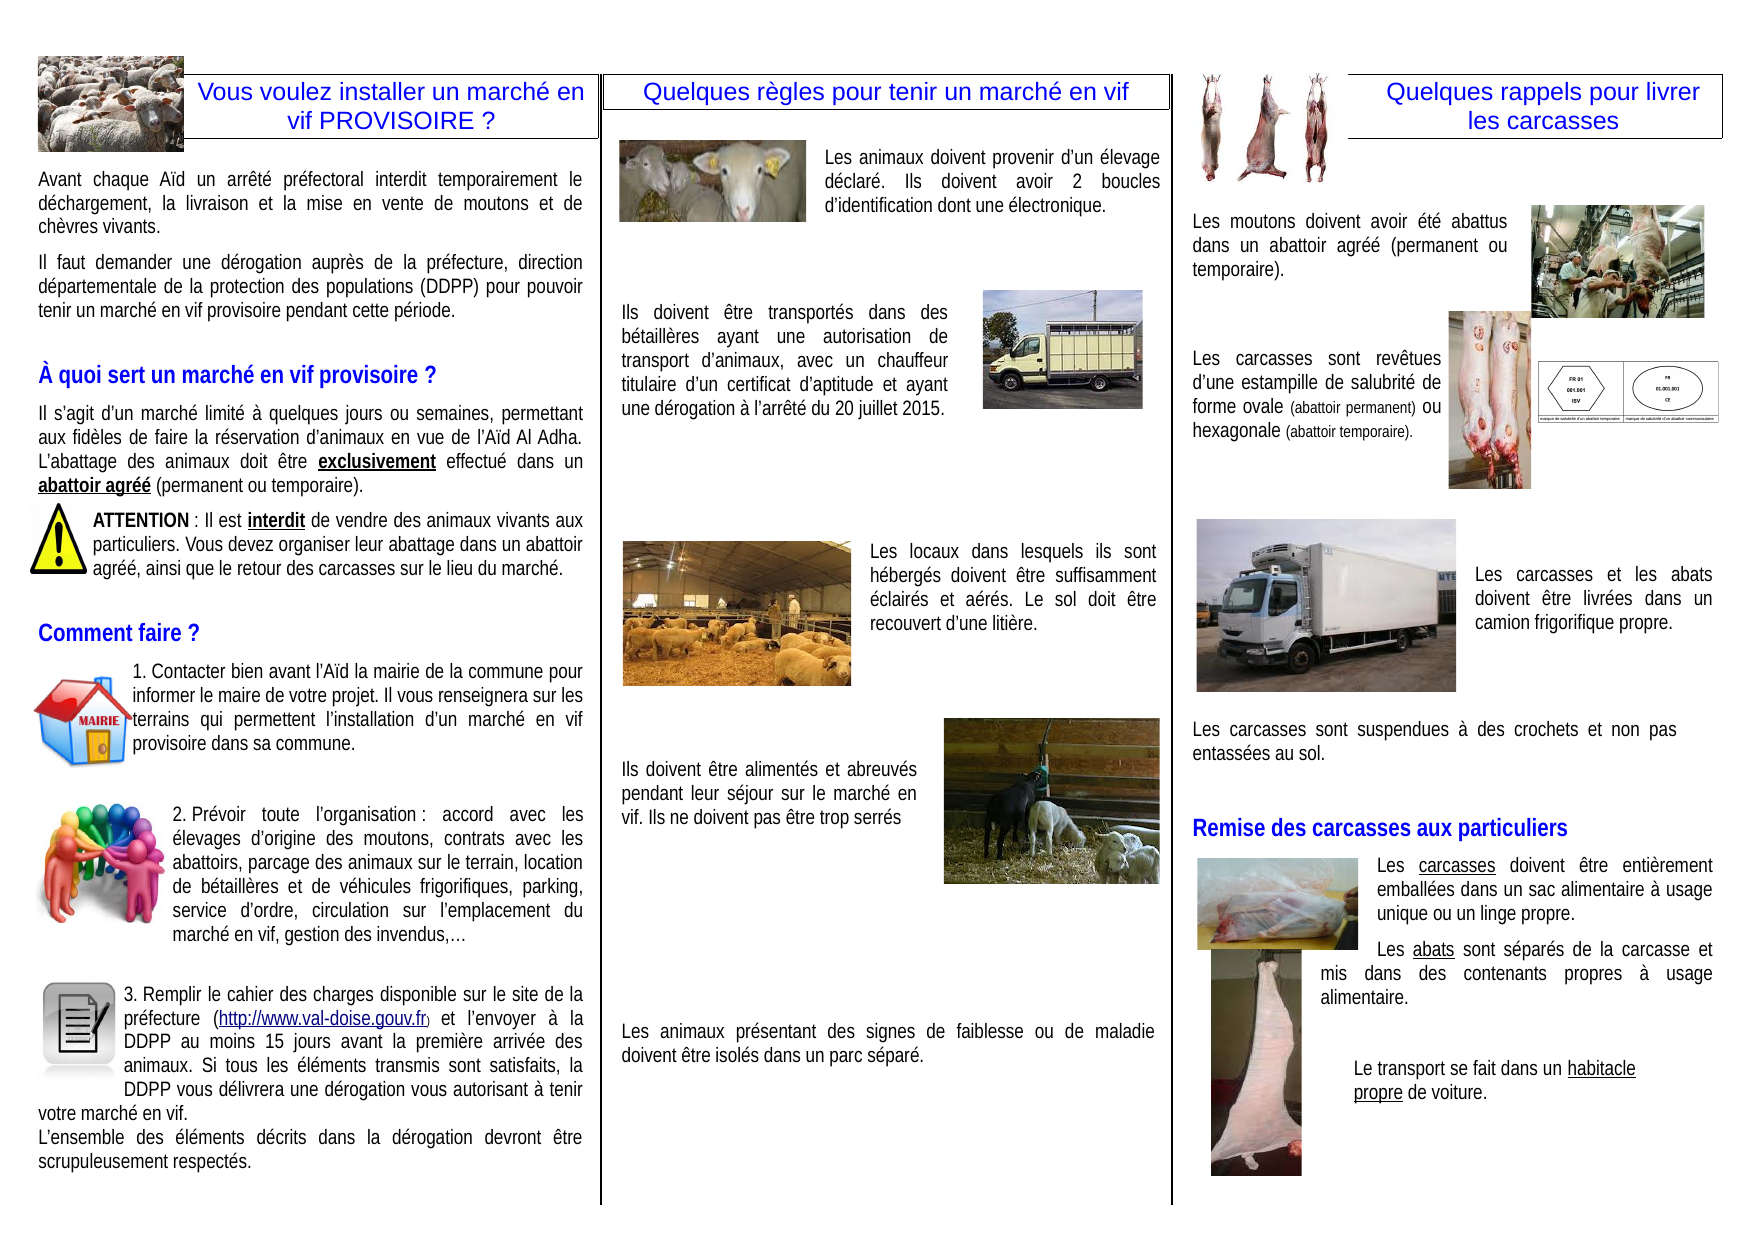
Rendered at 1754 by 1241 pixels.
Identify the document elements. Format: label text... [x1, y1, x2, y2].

picture [1448, 205, 1705, 489]
text Les locaux dans lesquels ils sont hébergés doivent être suffisamment éclairés et aérés. Le sol doit être recouvert d’une litière. [621, 539, 1157, 634]
text Les carcasses sont suspendues à des crochets et non pas entassées au sol. [1192, 717, 1678, 765]
picture [982, 290, 1143, 409]
text Ils doivent être transportés dans des bétaillères ayant une autorisation de transport d’animaux, avec un chauffeur titulaire d’un certificat d’aptitude et ayant une dérogation à l’arrêté du 20 juillet 2015. [621, 300, 949, 420]
picture [622, 541, 852, 686]
text Les animaux présentant des signes de faiblesse ou de maladie doivent être isolés dans un parc séparé. [621, 1019, 1156, 1067]
text Quelques règles pour tenir un marché en vif [604, 75, 1169, 109]
text Quelques rappels pour livrer les carcasses [1349, 75, 1722, 138]
picture [943, 718, 1160, 884]
picture [33, 670, 133, 772]
picture [1197, 858, 1359, 1176]
text Avant chaque Aïd un arrêté préfectoral interdit temporairement le déchargement, la livraison et la mise en vente de moutons et de chèvres vivants. [38, 167, 584, 238]
text Ils doivent être alimentés et abreuvés pendant leur séjour sur le marché en vif. Ils ne doivent pas être trop serrés [621, 757, 917, 829]
text Les moutons doivent avoir été abattus dans un abattoir agréé (permanent ou temporaire). [1192, 209, 1508, 281]
text Il s’agit d’un marché limité à quelques jours ou semaines, permettant aux fidèles de faire la réservation d’animaux en vue de l’Aïd Al Adha. L’abattage des animaux doit être exclusivement effectué dans un abattoir agréé (permanent ou temporaire). [38, 401, 584, 496]
text Comment faire ? [38, 618, 584, 647]
picture [30, 503, 87, 574]
text Il faut demander une dérogation auprès de la préfecture, direction départementale de la protection des populations (DDPP) pour pouvoir tenir un marché en vif provisoire pendant cette période. [38, 250, 584, 322]
text ATTENTION : Il est interdit de vendre des animaux vivants aux particuliers. Vous devez organiser leur abattage dans un abattoir agréé, ainsi que le retour des carcasses sur le lieu du marché. [93, 508, 584, 580]
text Les carcasses sont revêtues d’une estampille de salubrité de forme ovale (abattoir permanent) ou hexagonale (abattoir temporaire). [1192, 346, 1441, 442]
list Contacter bien avant l’Aïd la mairie de la commune pour informer le maire de votre projet. Il vous renseignera sur les terrains qui permettent l’installation d’un marché en vif provisoire dans sa commune. [38, 659, 584, 754]
picture [35, 802, 173, 924]
picture [1537, 361, 1719, 423]
text Les carcasses et les abats doivent être livrées dans un camion frigorifique propre. [1457, 562, 1713, 634]
text Les carcasses doivent être entièrement emballées dans un sac alimentaire à usage unique ou un linge propre. [1192, 853, 1713, 925]
text À quoi sert un marché en vif provisoire ? [38, 360, 584, 389]
picture [619, 140, 807, 222]
text Remise des carcasses aux particuliers [1192, 813, 1678, 841]
list Remplir le cahier des charges disponible sur le site de la préfecture (http://www.val-doise.gouv.fr) et l’envoyer à la DDPP au moins 15 jours avant la première arrivée des animaux. Si tous les éléments transmis sont satisfaits, la DDPP vous délivrera une dérogation vous autorisant à tenir votre marché en vif. [38, 981, 584, 1125]
picture [1182, 73, 1349, 185]
text L’ensemble des éléments décrits dans la dérogation devront être scrupuleusement respectés. [38, 1125, 584, 1173]
text Vous voulez installer un marché en vif PROVISOIRE ? [184, 75, 598, 138]
picture [1196, 519, 1457, 692]
picture [34, 973, 124, 1088]
picture [37, 56, 184, 152]
text Le transport se fait dans un habitacle propre de voiture. [1302, 1056, 1636, 1104]
list Prévoir toute l’organisation : accord avec les élevages d’origine des moutons, contrats avec les abattoirs, parcage des animaux sur le terrain, location de bétaillères et de véhicules frigorifiques, parking, service d’ordre, circulation sur l’emplacement du marché en vif, gestion des invendus,… [38, 802, 584, 946]
text Les abats sont séparés de la carcasse et mis dans des contenants propres à usage alimentaire. [1302, 937, 1713, 1009]
text Les animaux doivent provenir d’un élevage déclaré. Ils doivent avoir 2 boucles d’identification dont une électronique. [807, 145, 1161, 217]
